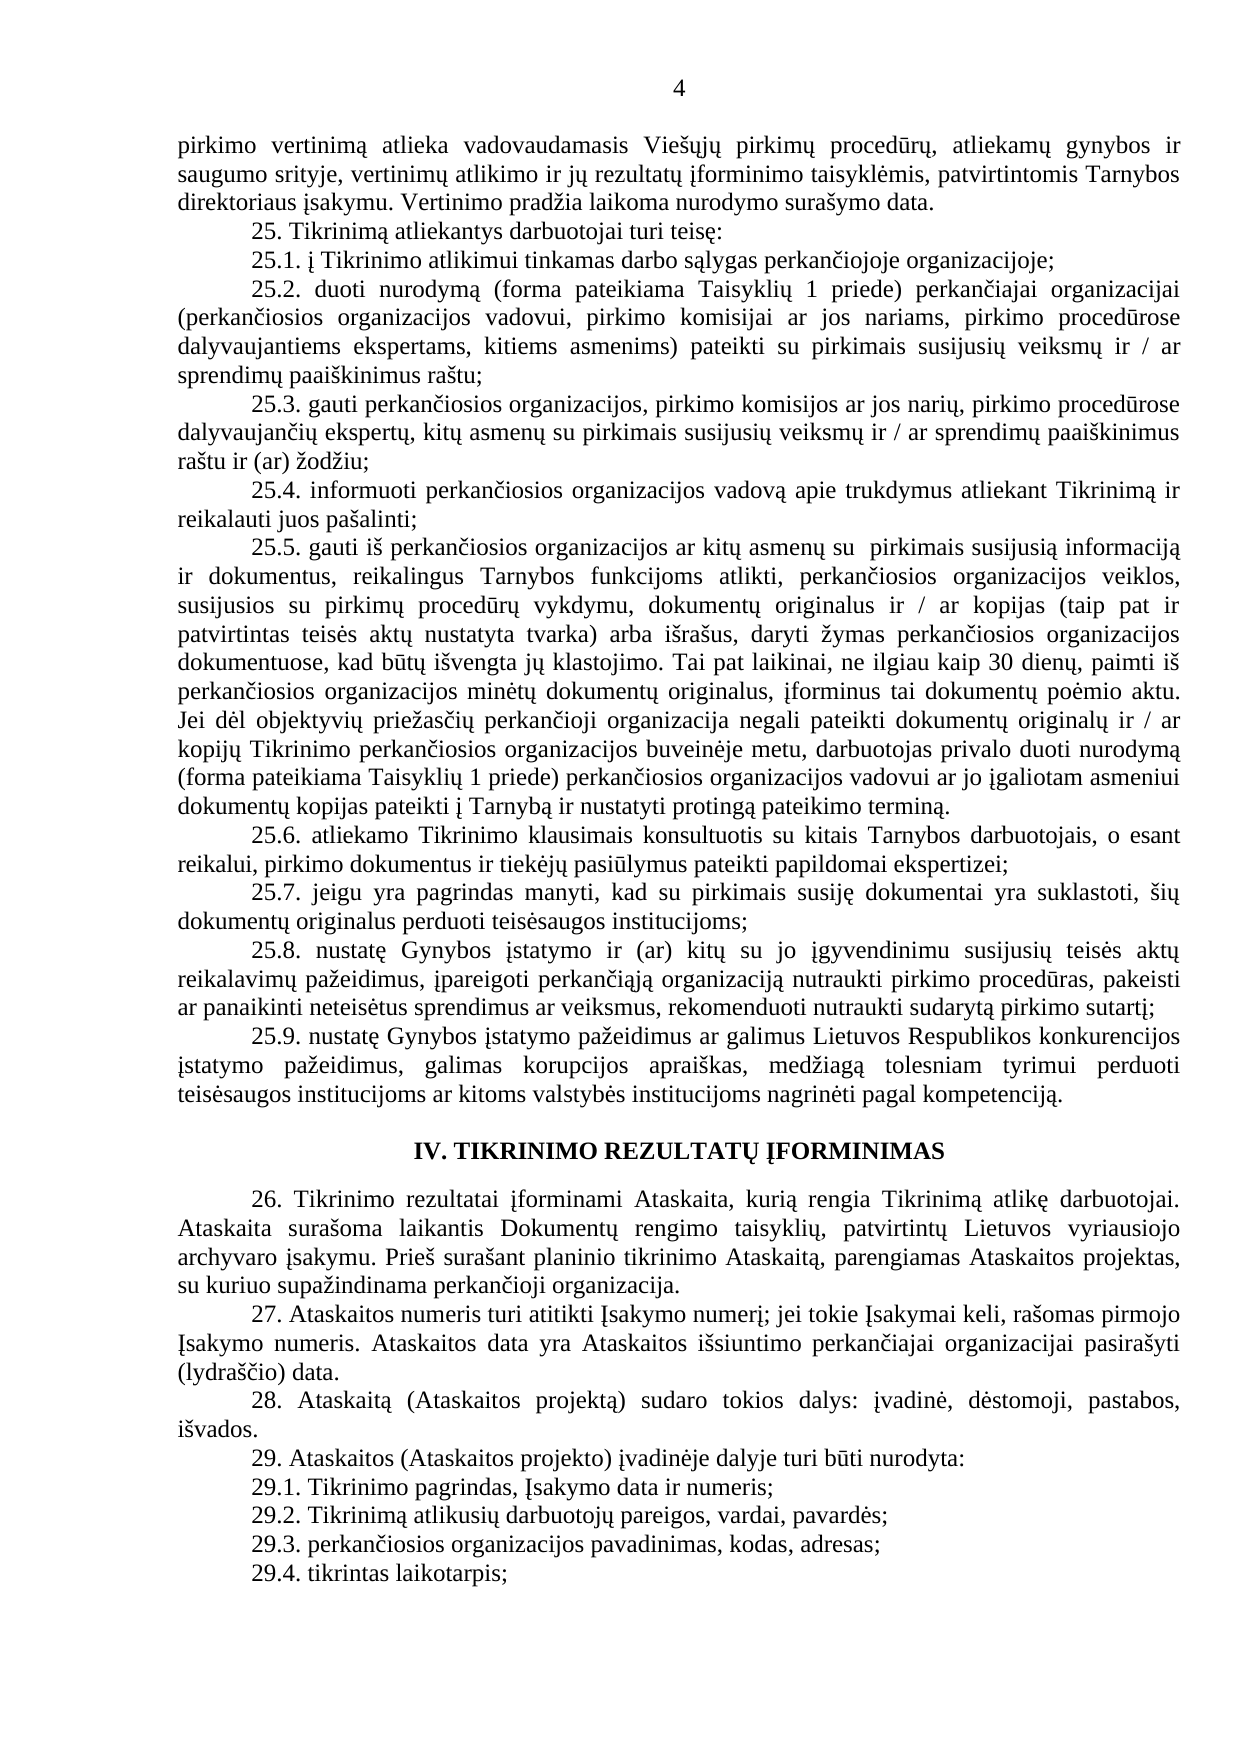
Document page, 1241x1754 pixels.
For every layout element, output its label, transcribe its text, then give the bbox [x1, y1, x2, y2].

text 25.5. gauti iš perkančiosios organizacijos ar kitų asmenų su pirkimais susijusią informaciją ir dokumentus, reikalingus Tarnybos funkcijoms atlikti, perkančiosios organizacijos veiklos, susijusios su pirkimų procedūrų vykdymu, dokumentų originalus ir / ar kopijas (taip pat ir patvirtintas teisės aktų nustatyta tvarka) arba išrašus, daryti žymas perkančiosios organizacijos dokumentuose, kad būtų išvengta jų klastojimo. Tai pat laikinai, ne ilgiau kaip 30 dienų, paimti iš perkančiosios organizacijos minėtų dokumentų originalus, įforminus tai dokumentų poėmio aktu. Jei dėl objektyvių priežasčių perkančioji organizacija negali pateikti dokumentų originalų ir / ar kopijų Tikrinimo perkančiosios organizacijos buveinėje metu, darbuotojas privalo duoti nurodymą (forma pateikiama Taisyklių 1 priede) perkančiosios organizacijos vadovui ar jo įgaliotam asmeniui dokumentų kopijas pateikti į Tarnybą ir nustatyti protingą pateikimo terminą. [177, 532, 1181, 820]
text IV. TIKRINIMO Rezultatų Įforminimas [177, 1136, 1181, 1165]
text 25.7. jeigu yra pagrindas manyti, kad su pirkimais susiję dokumentai yra suklastoti, šių dokumentų originalus perduoti teisėsaugos institucijoms; [177, 877, 1181, 935]
text 29.1. Tikrinimo pagrindas, Įsakymo data ir numeris; [177, 1472, 1181, 1500]
text 25.9. nustatę Gynybos įstatymo pažeidimus ar galimus Lietuvos Respublikos konkurencijos įstatymo pažeidimus, galimas korupcijos apraiškas, medžiagą tolesniam tyrimui perduoti teisėsaugos institucijoms ar kitoms valstybės institucijoms nagrinėti pagal kompetenciją. [177, 1021, 1181, 1107]
text 25.6. atliekamo Tikrinimo klausimais konsultuotis su kitais Tarnybos darbuotojais, o esant reikalui, pirkimo dokumentus ir tiekėjų pasiūlymus pateikti papildomai ekspertizei; [177, 820, 1181, 877]
text 28. Ataskaitą (Ataskaitos projektą) sudaro tokios dalys: įvadinė, dėstomoji, pastabos, išvados. [177, 1385, 1181, 1443]
text 25.8. nustatę Gynybos įstatymo ir (ar) kitų su jo įgyvendinimu susijusių teisės aktų reikalavimų pažeidimus, įpareigoti perkančiąją organizaciją nutraukti pirkimo procedūras, pakeisti ar panaikinti neteisėtus sprendimus ar veiksmus, rekomenduoti nutraukti sudarytą pirkimo sutartį; [177, 935, 1181, 1021]
text 29. Ataskaitos (Ataskaitos projekto) įvadinėje dalyje turi būti nurodyta: [177, 1443, 1181, 1472]
text 26. Tikrinimo rezultatai įforminami Ataskaita, kurią rengia Tikrinimą atlikę darbuotojai. Ataskaita surašoma laikantis Dokumentų rengimo taisyklių, patvirtintų Lietuvos vyriausiojo archyvaro įsakymu. Prieš surašant planinio tikrinimo Ataskaitą, parengiamas Ataskaitos projektas, su kuriuo supažindinama perkančioji organizacija. [177, 1184, 1181, 1299]
text pirkimo vertinimą atlieka vadovaudamasis Viešųjų pirkimų procedūrų, atliekamų gynybos ir saugumo srityje, vertinimų atlikimo ir jų rezultatų įforminimo taisyklėmis, patvirtintomis Tarnybos direktoriaus įsakymu. Vertinimo pradžia laikoma nurodymo surašymo data. [177, 130, 1181, 216]
text 29.4. tikrintas laikotarpis; [177, 1558, 1181, 1587]
text 25.2. duoti nurodymą (forma pateikiama Taisyklių 1 priede) perkančiajai organizacijai (perkančiosios organizacijos vadovui, pirkimo komisijai ar jos nariams, pirkimo procedūrose dalyvaujantiems ekspertams, kitiems asmenims) pateikti su pirkimais susijusių veiksmų ir / ar sprendimų paaiškinimus raštu; [177, 274, 1181, 389]
text 27. Ataskaitos numeris turi atitikti Įsakymo numerį; jei tokie Įsakymai keli, rašomas pirmojo Įsakymo numeris. Ataskaitos data yra Ataskaitos išsiuntimo perkančiajai organizacijai pasirašyti (lydraščio) data. [177, 1299, 1181, 1385]
text 25.1. į Tikrinimo atlikimui tinkamas darbo sąlygas perkančiojoje organizacijoje; [177, 245, 1181, 274]
text 29.3. perkančiosios organizacijos pavadinimas, kodas, adresas; [177, 1529, 1181, 1558]
text 25. Tikrinimą atliekantys darbuotojai turi teisę: [177, 216, 1181, 245]
text 25.3. gauti perkančiosios organizacijos, pirkimo komisijos ar jos narių, pirkimo procedūrose dalyvaujančių ekspertų, kitų asmenų su pirkimais susijusių veiksmų ir / ar sprendimų paaiškinimus raštu ir (ar) žodžiu; [177, 389, 1181, 475]
text 25.4. informuoti perkančiosios organizacijos vadovą apie trukdymus atliekant Tikrinimą ir reikalauti juos pašalinti; [177, 475, 1181, 532]
text 29.2. Tikrinimą atlikusių darbuotojų pareigos, vardai, pavardės; [177, 1500, 1181, 1529]
